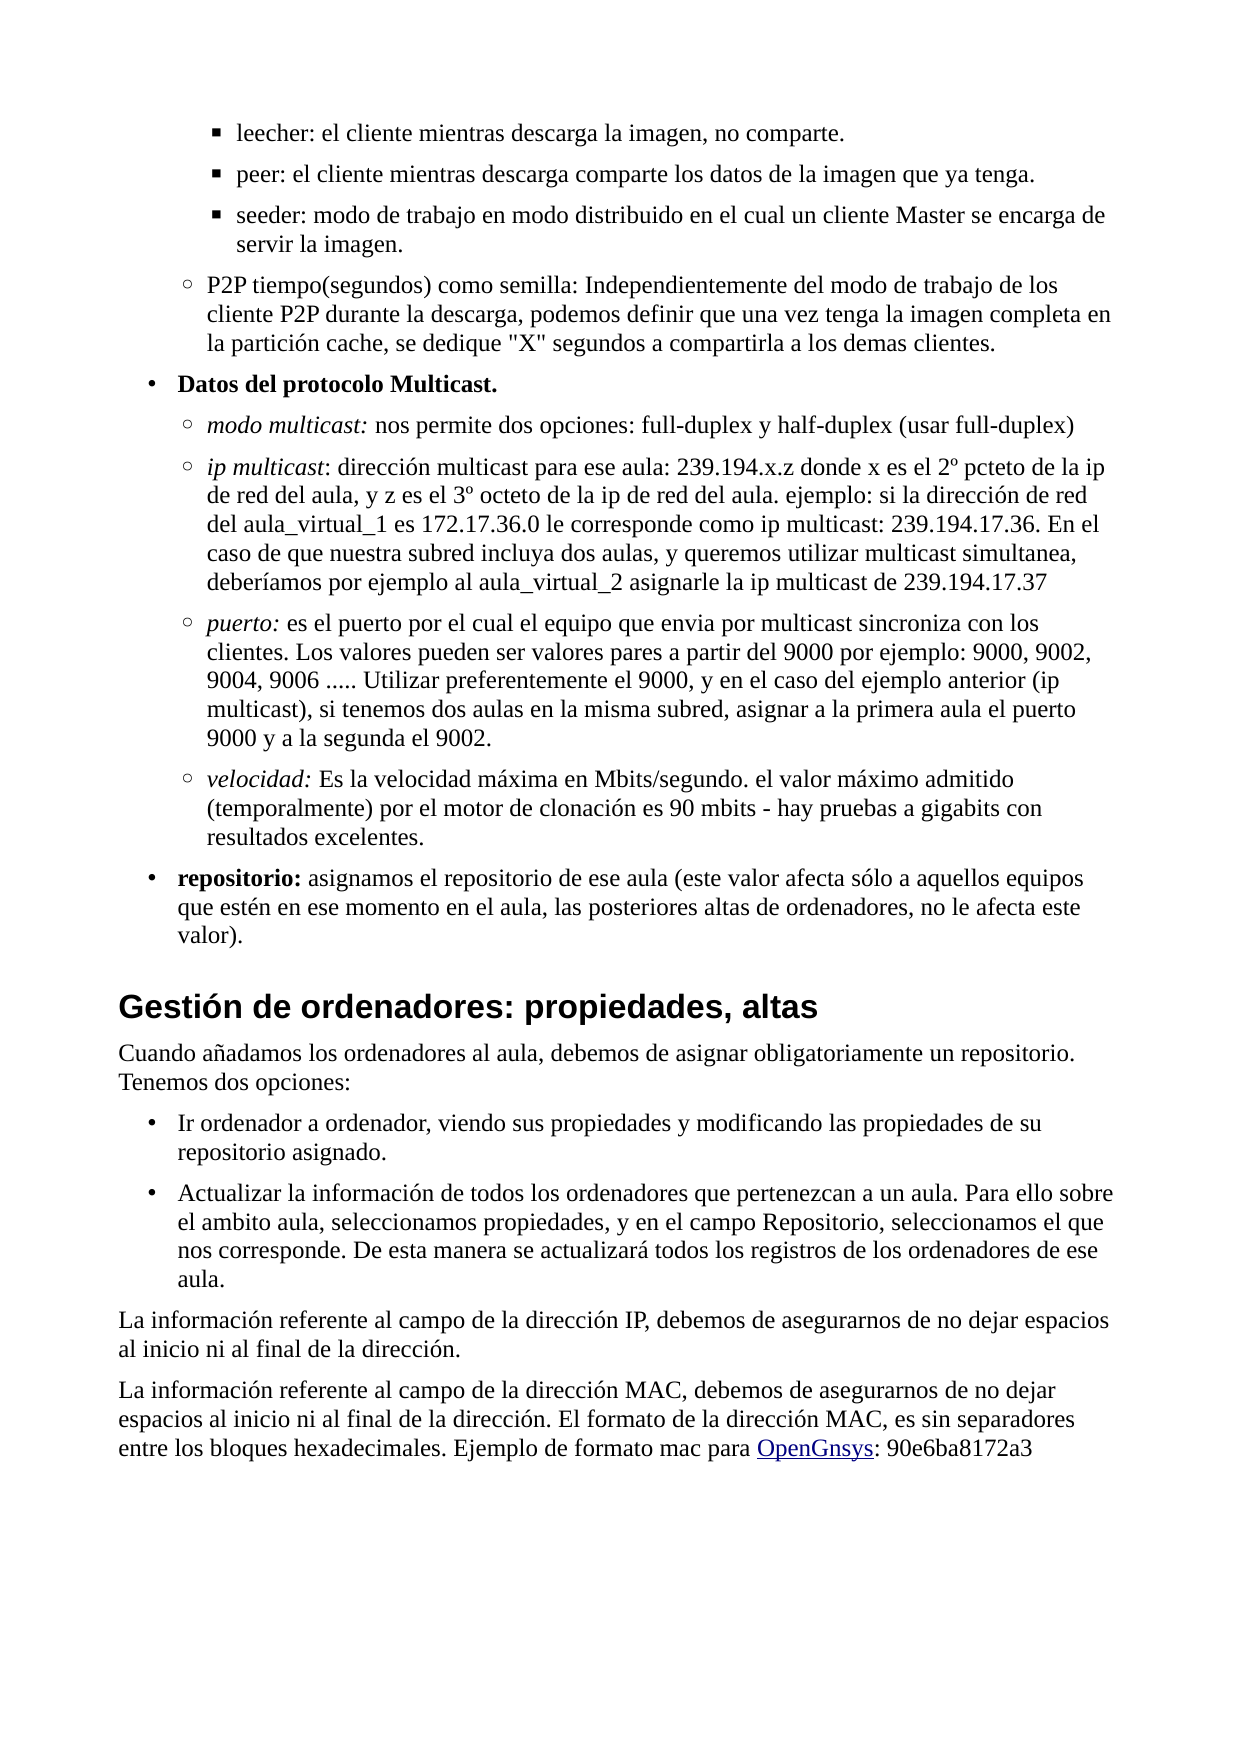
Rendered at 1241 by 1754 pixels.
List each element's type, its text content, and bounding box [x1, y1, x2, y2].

list velocidad: Es la velocidad máxima en Mbits/segundo. el valor máximo admitido (temporalmente) por el motor de clonación es 90 mbits - hay pruebas a gigabits con resultados excelentes. [177, 764, 1122, 851]
list repositorio: asignamos el repositorio de ese aula (este valor afecta sólo a aquellos equipos que estén en ese momento en el aula, las posteriores altas de ordenadores, no le afecta este valor). [148, 863, 1122, 949]
text La información referente al campo de la dirección MAC, debemos de asegurarnos de no dejar espacios al inicio ni al final de la dirección. El formato de la dirección MAC, es sin separadores entre los bloques hexadecimales. Ejemplo de formato mac para OpenGnsys: 90e6ba8172a3 [118, 1376, 1122, 1462]
text Cuando añadamos los ordenadores al aula, debemos de asignar obligatoriamente un repositorio. Tenemos dos opciones: [118, 1038, 1122, 1096]
list Datos del protocolo Multicast. [148, 369, 1122, 398]
list peer: el cliente mientras descarga comparte los datos de la imagen que ya tenga. [207, 159, 1122, 188]
list Actualizar la información de todos los ordenadores que pertenezcan a un aula. Para ello sobre el ambito aula, seleccionamos propiedades, y en el campo Repositorio, seleccionamos el que nos corresponde. De esta manera se actualizará todos los registros de los ordenadores de ese aula. [148, 1178, 1122, 1293]
list Ir ordenador a ordenador, viendo sus propiedades y modificando las propiedades de su repositorio asignado. [148, 1108, 1122, 1166]
list seeder: modo de trabajo en modo distribuido en el cual un cliente Master se encarga de servir la imagen. [207, 201, 1122, 258]
text La información referente al campo de la dirección IP, debemos de asegurarnos de no dejar espacios al inicio ni al final de la dirección. [118, 1306, 1122, 1363]
subtitle Gestión de ordenadores: propiedades, altas [118, 987, 1122, 1026]
list ip multicast: dirección multicast para ese aula: 239.194.x.z donde x es el 2º pcteto de la ip de red del aula, y z es el 3º octeto de la ip de red del aula. ejemplo: si la dirección de red del aula_virtual_1 es 172.17.36.0 le corresponde como ip multicast: 239.194.17.36. En el caso de que nuestra subred incluya dos aulas, y queremos utilizar multicast simultanea, deberíamos por ejemplo al aula_virtual_2 asignarle la ip multicast de 239.194.17.37 [177, 452, 1122, 596]
list modo multicast: nos permite dos opciones: full-duplex y half-duplex (usar full-duplex) [177, 411, 1122, 439]
list leecher: el cliente mientras descarga la imagen, no comparte. [207, 118, 1122, 147]
list puerto: es el puerto por el cual el equipo que envia por multicast sincroniza con los clientes. Los valores pueden ser valores pares a partir del 9000 por ejemplo: 9000, 9002, 9004, 9006 ..... Utilizar preferentemente el 9000, y en el caso del ejemplo anterior (ip multicast), si tenemos dos aulas en la misma subred, asignar a la primera aula el puerto 9000 y a la segunda el 9002. [177, 608, 1122, 752]
list P2P tiempo(segundos) como semilla: Independientemente del modo de trabajo de los cliente P2P durante la descarga, podemos definir que una vez tenga la imagen completa en la partición cache, se dedique "X" segundos a compartirla a los demas clientes. [177, 271, 1122, 357]
